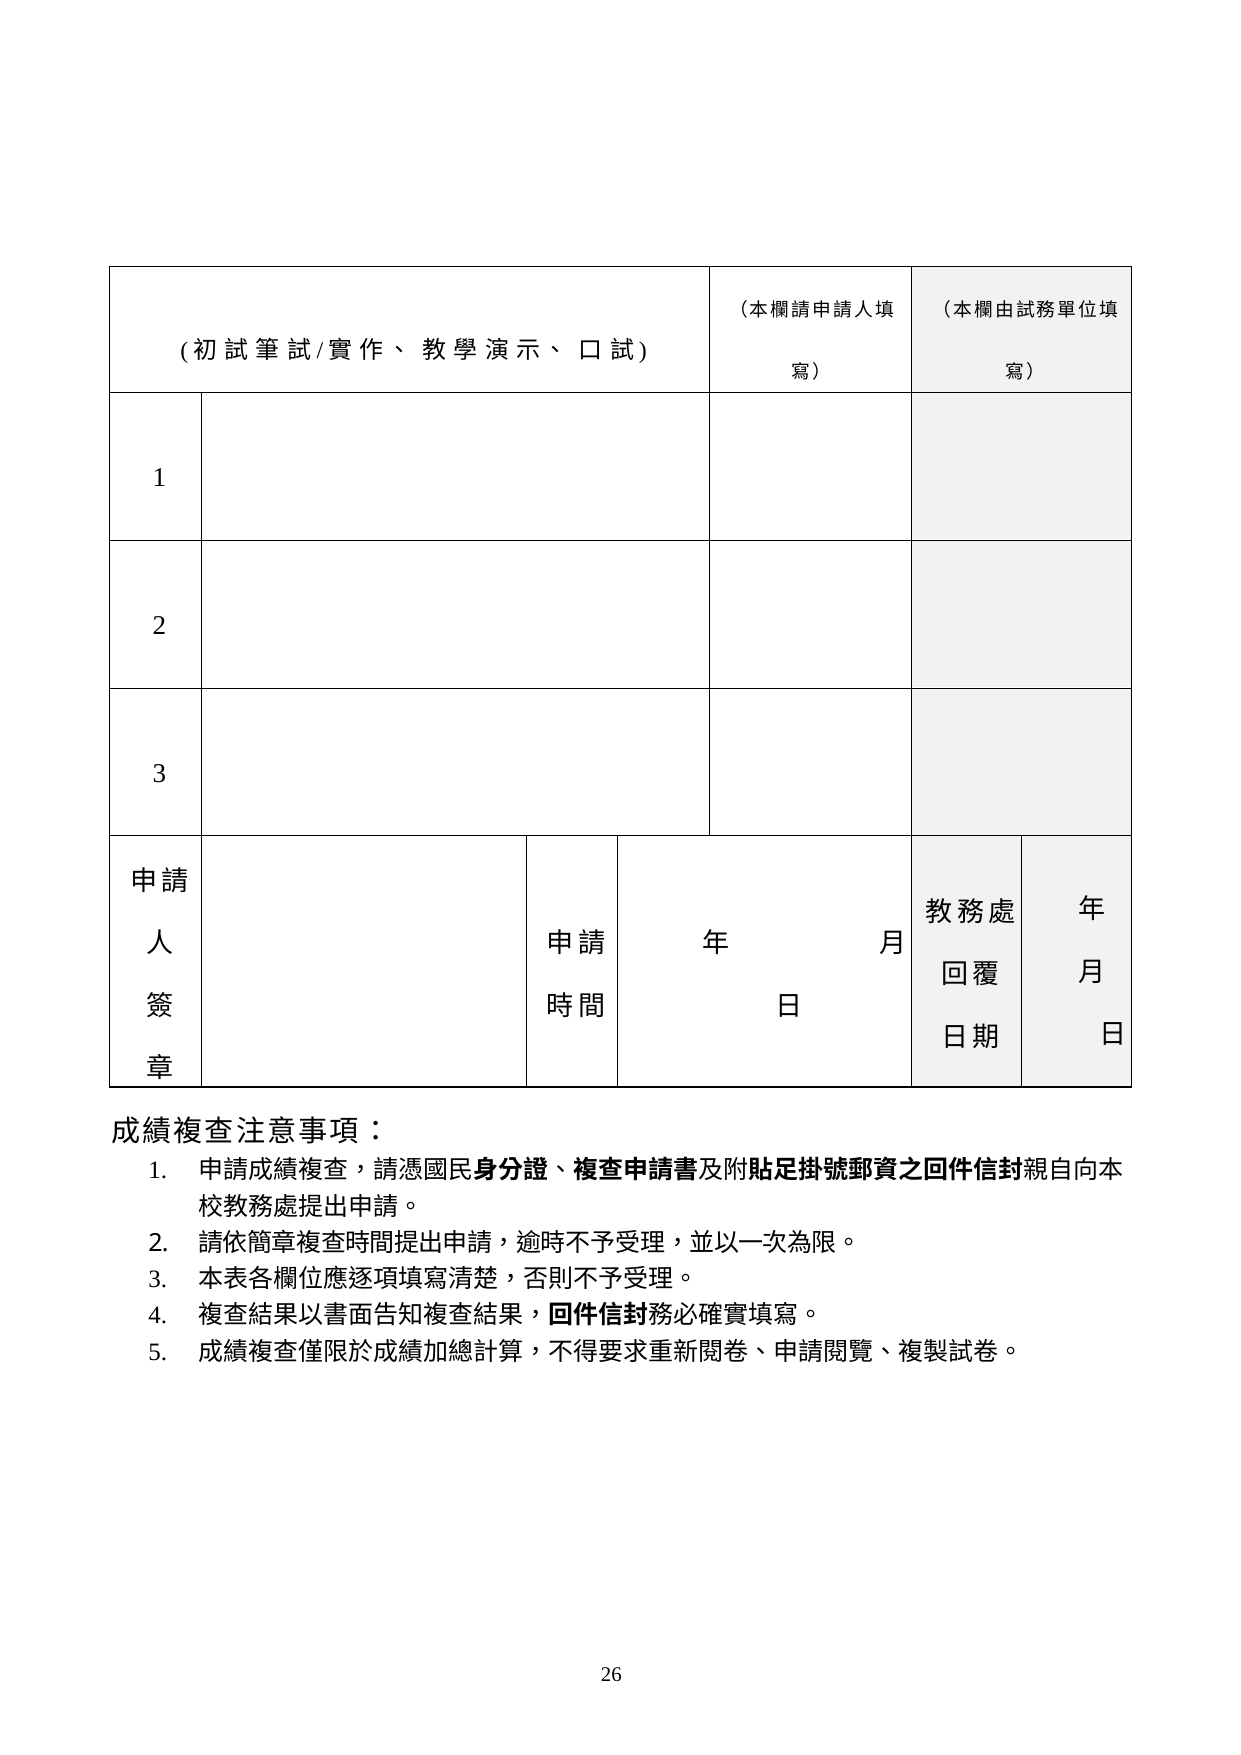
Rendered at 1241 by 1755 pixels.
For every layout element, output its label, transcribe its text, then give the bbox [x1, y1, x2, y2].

table_cell [710, 393, 911, 539]
table_cell [202, 393, 709, 539]
list 申請成績複查，請憑國民身分證、複查申請書及附貼足掛號郵資之回件信封親自向本校教務處提出申請。 [148, 1150, 1131, 1222]
table_cell 2 [110, 541, 201, 687]
table_cell 年 月 日 [1022, 836, 1131, 1086]
text 成績複查注意事項： [110, 1088, 1131, 1150]
list 成績複查僅限於成績加總計算，不得要求重新閱卷、申請閱覽、複製試卷。 [148, 1331, 1131, 1367]
table_cell [710, 541, 911, 687]
table_cell 1 [110, 393, 201, 539]
table_cell 教務處回覆 日期 [912, 836, 1021, 1086]
table_cell （本欄請申請人填寫） [710, 267, 911, 392]
list 請依簡章複查時間提出申請，逾時不予受理，並以一次為限。 [148, 1222, 1127, 1259]
table_cell [202, 689, 709, 835]
table_cell [202, 541, 709, 687]
table_cell 申請人 簽 章 [110, 836, 201, 1086]
table_cell 申請 時間 [527, 836, 617, 1086]
table_cell 3 [110, 689, 201, 835]
table_cell 年 月 日 [618, 836, 911, 1086]
table_cell [710, 689, 911, 835]
list 本表各欄位應逐項填寫清楚，否則不予受理。 [148, 1259, 1131, 1295]
table_cell [912, 689, 1131, 835]
table_cell [912, 393, 1131, 539]
table_cell [912, 541, 1131, 687]
table_cell （本欄由試務單位填寫） [912, 267, 1131, 392]
table_cell [202, 836, 526, 1086]
table_cell (初試筆試/實作、教學演示、口試) [110, 267, 709, 392]
list 複查結果以書面告知複查結果，回件信封務必確實填寫。 [148, 1295, 1131, 1331]
